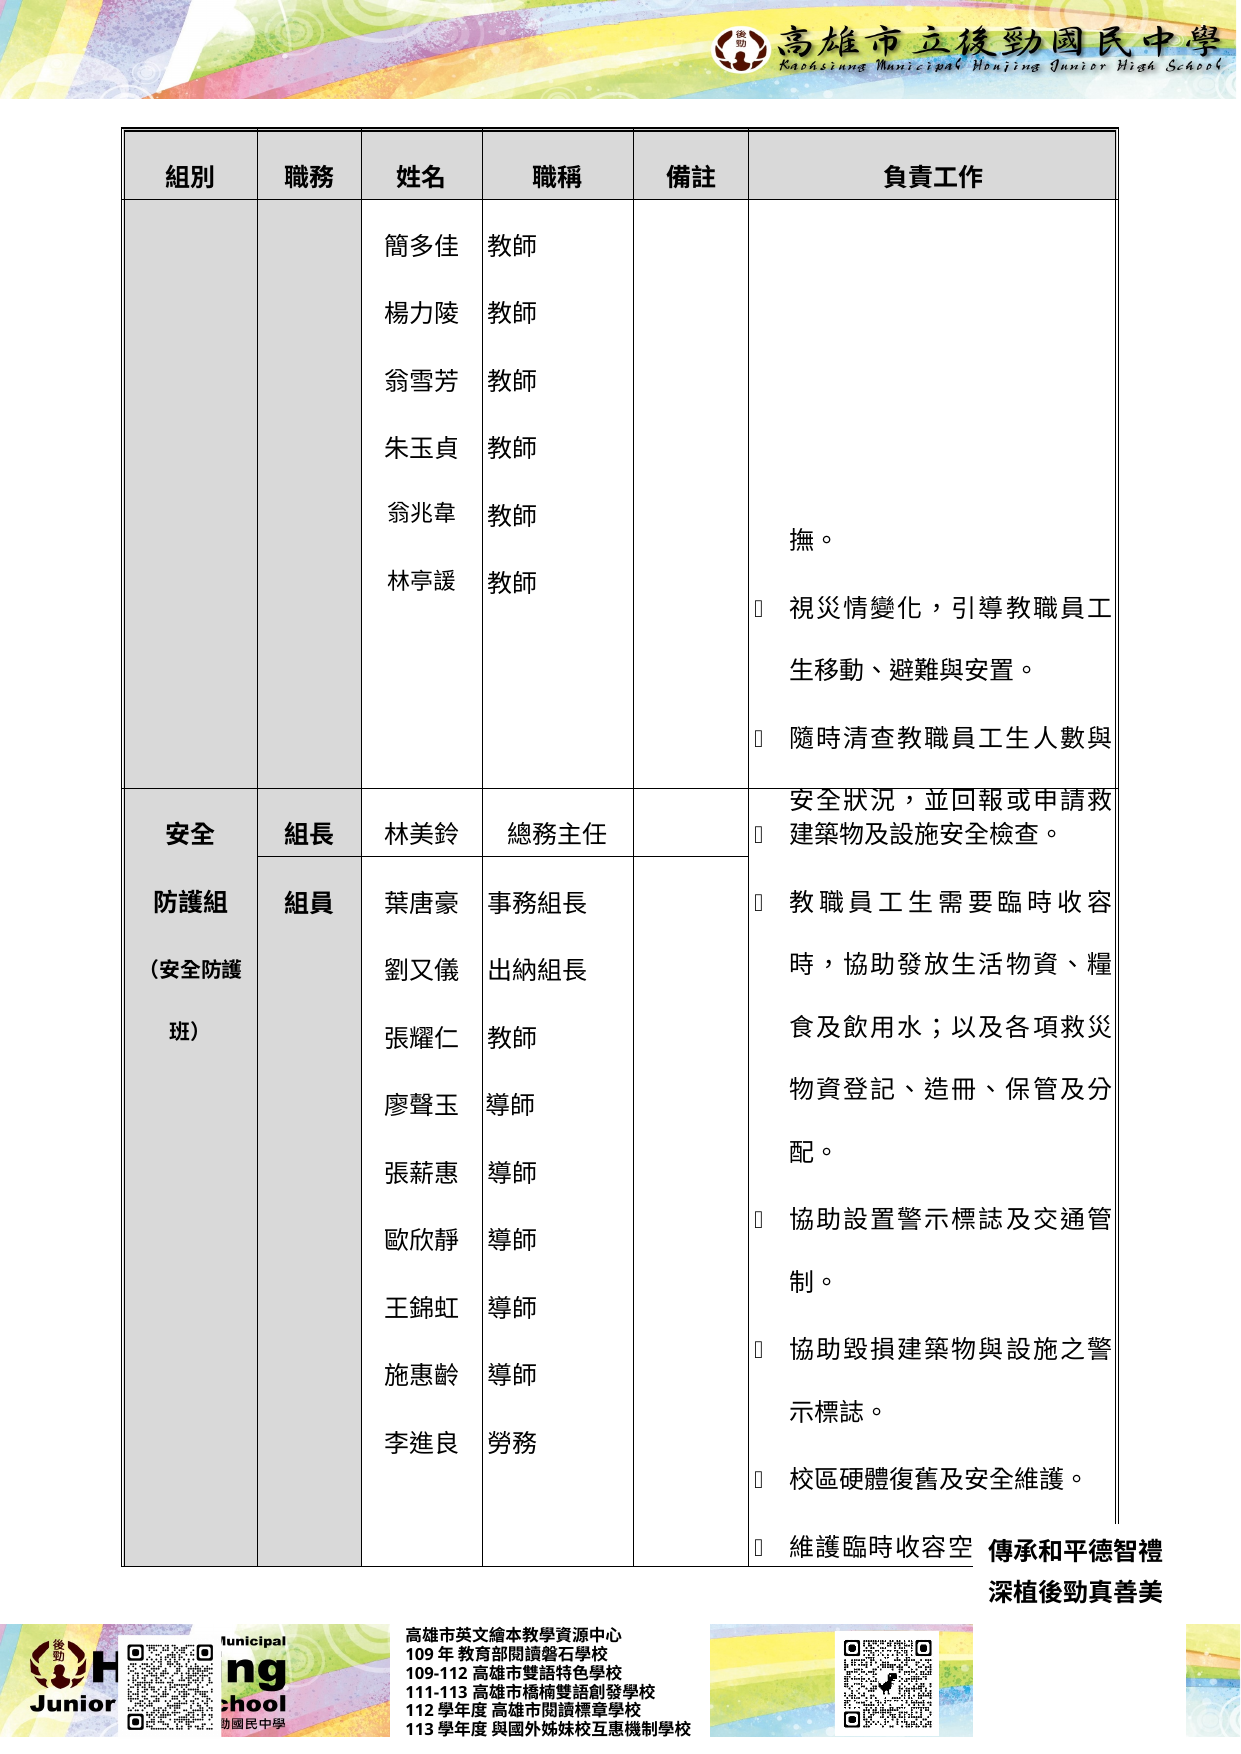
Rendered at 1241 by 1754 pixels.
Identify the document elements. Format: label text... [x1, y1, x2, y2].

table_cell [634, 200, 748, 788]
table_cell 組長 [258, 789, 361, 856]
table_cell 組員 [258, 857, 361, 1566]
table_cell 教師 教師 教師 教師 教師 教師 [483, 200, 633, 788]
table_header 負責工作 [749, 132, 1115, 199]
table_cell [258, 200, 361, 788]
table_cell [125, 200, 257, 788]
table_header 備註 [634, 132, 748, 199]
table_header 職務 [258, 132, 361, 199]
table_cell 安全 防護組 （安全防護班） [125, 789, 257, 1566]
table_cell 葉唐豪 劉又儀 張耀仁 廖聲玉 張薪惠 歐欣靜 王錦虹 施惠齡 李進良 [362, 857, 482, 1566]
table_cell [634, 857, 748, 1566]
table_cell [634, 789, 748, 856]
table_cell 總務主任 [483, 789, 633, 856]
table_cell 簡多佳 楊力陵 翁雪芳 朱玉貞 翁兆韋 林亭諼 [362, 200, 482, 788]
table_header 職稱 [483, 132, 633, 199]
table_header 姓名 [362, 132, 482, 199]
table_cell 建築物及設施安全檢查。 教職員工生需要臨時收容時，協助發放生活物資、糧食及飲用水；以及各項救災物資登記、造冊、保管及分配。 協助設置警示標誌及交通管制。 協助毀損建築物與設施之警示標誌。 校區硬體復舊及安全維護。 維護臨時收容空間安全。 確認停班、停課後，確實疏散校園內人員。 防救災設施操作。 [749, 789, 1115, 1566]
table_cell 事務組長 出納組長 教師 導師 導師 導師 導師 導師 勞務 [483, 857, 633, 1566]
table_cell 林美鈴 [362, 789, 482, 856]
table_header 組別 [125, 132, 257, 199]
table_cell 依據不同災害之應變原則，協助教職員工生進行第一時間的避難。 於適當時機，協助教職員工生緊急疏散至集結點。 避難人數清點確認。 維護教職員工生及集結點安全。 進行必要的安撫。 視災情變化，引導教職員工生移動、避難與安置。 隨時清查教職員工生人數與安全狀況，並回報或申請救護車支援。 在集結地點設置服務臺，提供協助與諮詢。 學生領回作業。 [749, 200, 1115, 788]
